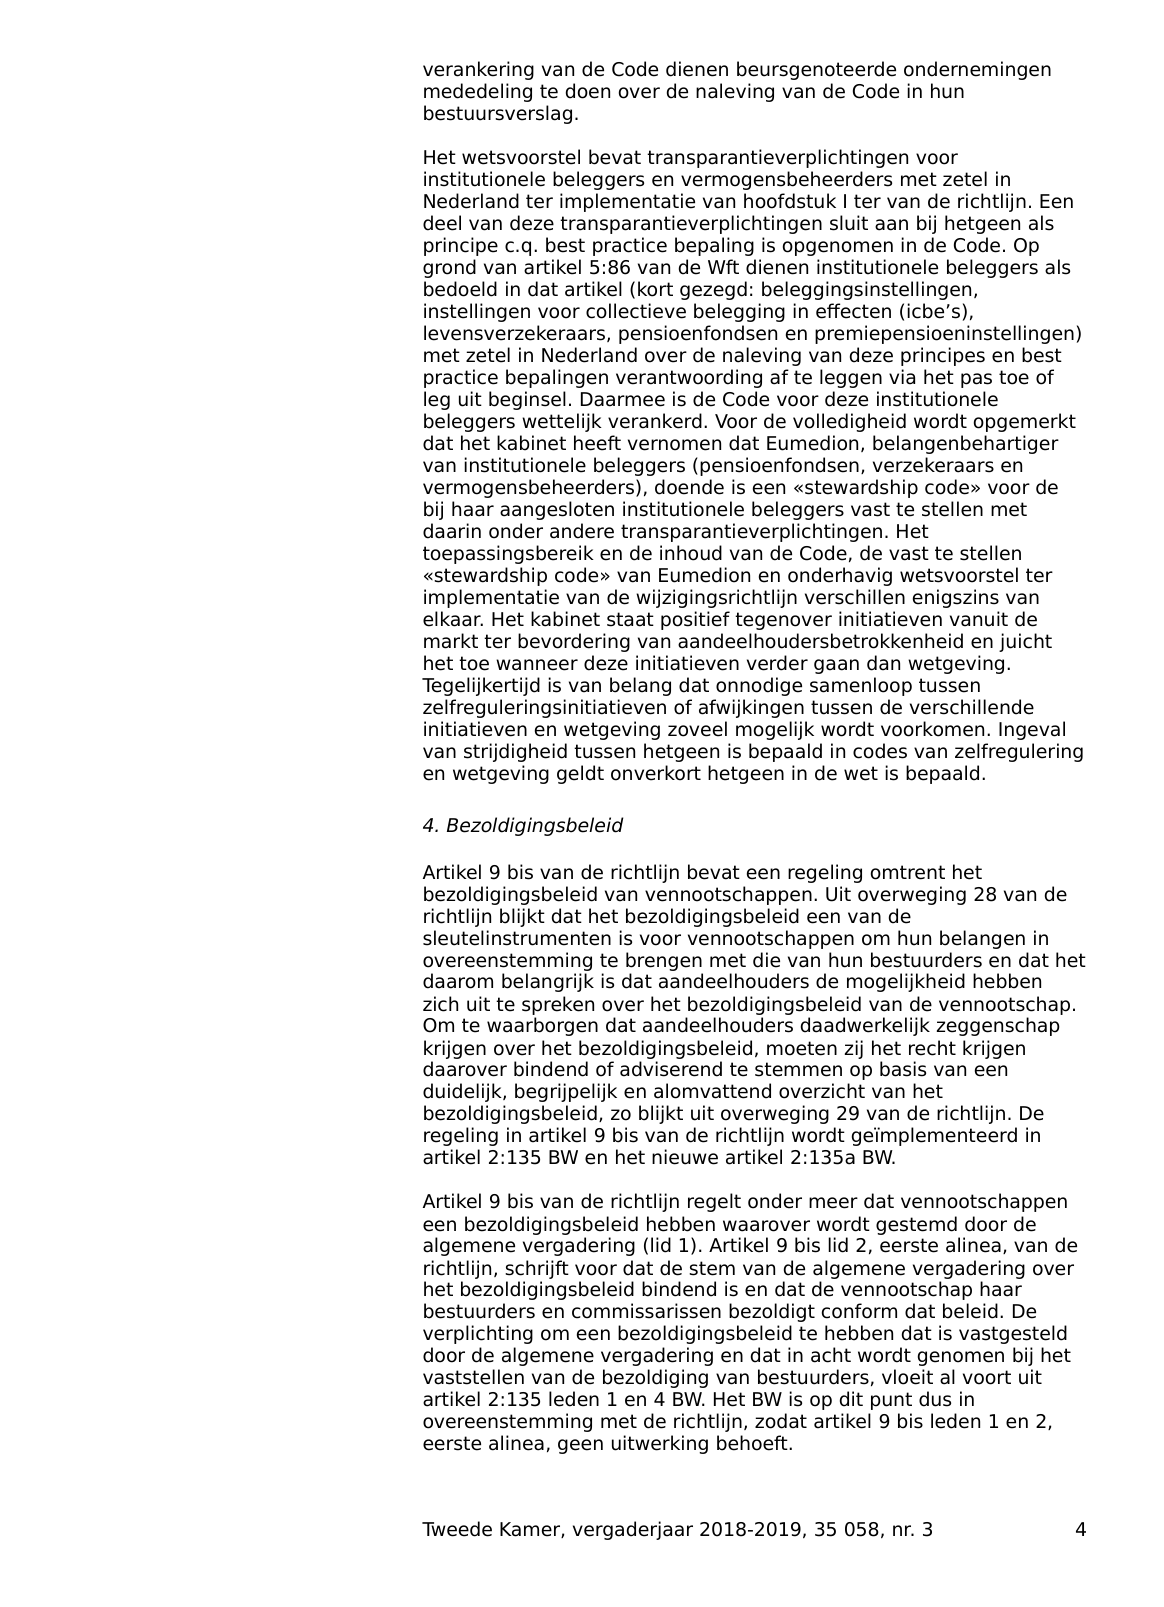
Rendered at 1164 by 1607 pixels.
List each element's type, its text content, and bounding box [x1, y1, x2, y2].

text Artikel 9 bis van de richtlijn bevat een regeling omtrent het bezoldigingsbeleid van vennootschappen. Uit overweging 28 van de richtlijn blijkt dat het bezoldigingsbeleid een van de sleutelinstrumenten is voor vennootschappen om hun belangen in overeenstemming te brengen met die van hun bestuurders en dat het daarom belangrijk is dat aandeelhouders de mogelijkheid hebben zich uit te spreken over het bezoldigingsbeleid van de vennootschap. Om te waarborgen dat aandeelhouders daadwerkelijk zeggenschap krijgen over het bezoldigingsbeleid, moeten zij het recht krijgen daarover bindend of adviserend te stemmen op basis van een duidelijk, begrijpelijk en alomvattend overzicht van het bezoldigingsbeleid, zo blijkt uit overweging 29 van de richtlijn. De regeling in artikel 9 bis van de richtlijn wordt geïmplementeerd in artikel 2:135 BW en het nieuwe artikel 2:135a BW. [422, 862, 1087, 1169]
text verankering van de Code dienen beursgenoteerde ondernemingen mededeling te doen over de naleving van de Code in hun bestuursverslag. [422, 59, 1087, 125]
text Artikel 9 bis van de richtlijn regelt onder meer dat vennootschappen een bezoldigingsbeleid hebben waarover wordt gestemd door de algemene vergadering (lid 1). Artikel 9 bis lid 2, eerste alinea, van de richtlijn, schrijft voor dat de stem van de algemene vergadering over het bezoldigingsbeleid bindend is en dat de vennootschap haar bestuurders en commissarissen bezoldigt conform dat beleid. De verplichting om een bezoldigingsbeleid te hebben dat is vastgesteld door de algemene vergadering en dat in acht wordt genomen bij het vaststellen van de bezoldiging van bestuurders, vloeit al voort uit artikel 2:135 leden 1 en 4 BW. Het BW is op dit punt dus in overeenstemming met de richtlijn, zodat artikel 9 bis leden 1 en 2, eerste alinea, geen uitwerking behoeft. [422, 1191, 1087, 1455]
subtitle 4. Bezoldigingsbeleid [422, 814, 1087, 837]
text Het wetsvoorstel bevat transparantieverplichtingen voor institutionele beleggers en vermogensbeheerders met zetel in Nederland ter implementatie van hoofdstuk I ter van de richtlijn. Een deel van deze transparantieverplichtingen sluit aan bij hetgeen als principe c.q. best practice bepaling is opgenomen in de Code. Op grond van artikel 5:86 van de Wft dienen institutionele beleggers als bedoeld in dat artikel (kort gezegd: beleggingsinstellingen, instellingen voor collectieve belegging in effecten (icbe’s), levensverzekeraars, pensioenfondsen en premiepensioeninstellingen) met zetel in Nederland over de naleving van deze principes en best practice bepalingen verantwoording af te leggen via het pas toe of leg uit beginsel. Daarmee is de Code voor deze institutionele beleggers wettelijk verankerd. Voor de volledigheid wordt opgemerkt dat het kabinet heeft vernomen dat Eumedion, belangenbehartiger van institutionele beleggers (pensioenfondsen, verzekeraars en vermogensbeheerders), doende is een «stewardship code» voor de bij haar aangesloten institutionele beleggers vast te stellen met daarin onder andere transparantieverplichtingen. Het toepassingsbereik en de inhoud van de Code, de vast te stellen «stewardship code» van Eumedion en onderhavig wetsvoorstel ter implementatie van de wijzigingsrichtlijn verschillen enigszins van elkaar. Het kabinet staat positief tegenover initiatieven vanuit de markt ter bevordering van aandeelhoudersbetrokkenheid en juicht het toe wanneer deze initiatieven verder gaan dan wetgeving. Tegelijkertijd is van belang dat onnodige samenloop tussen zelfreguleringsinitiatieven of afwijkingen tussen de verschillende initiatieven en wetgeving zoveel mogelijk wordt voorkomen. Ingeval van strijdigheid tussen hetgeen is bepaald in codes van zelfregulering en wetgeving geldt onverkort hetgeen in de wet is bepaald. [422, 147, 1087, 784]
